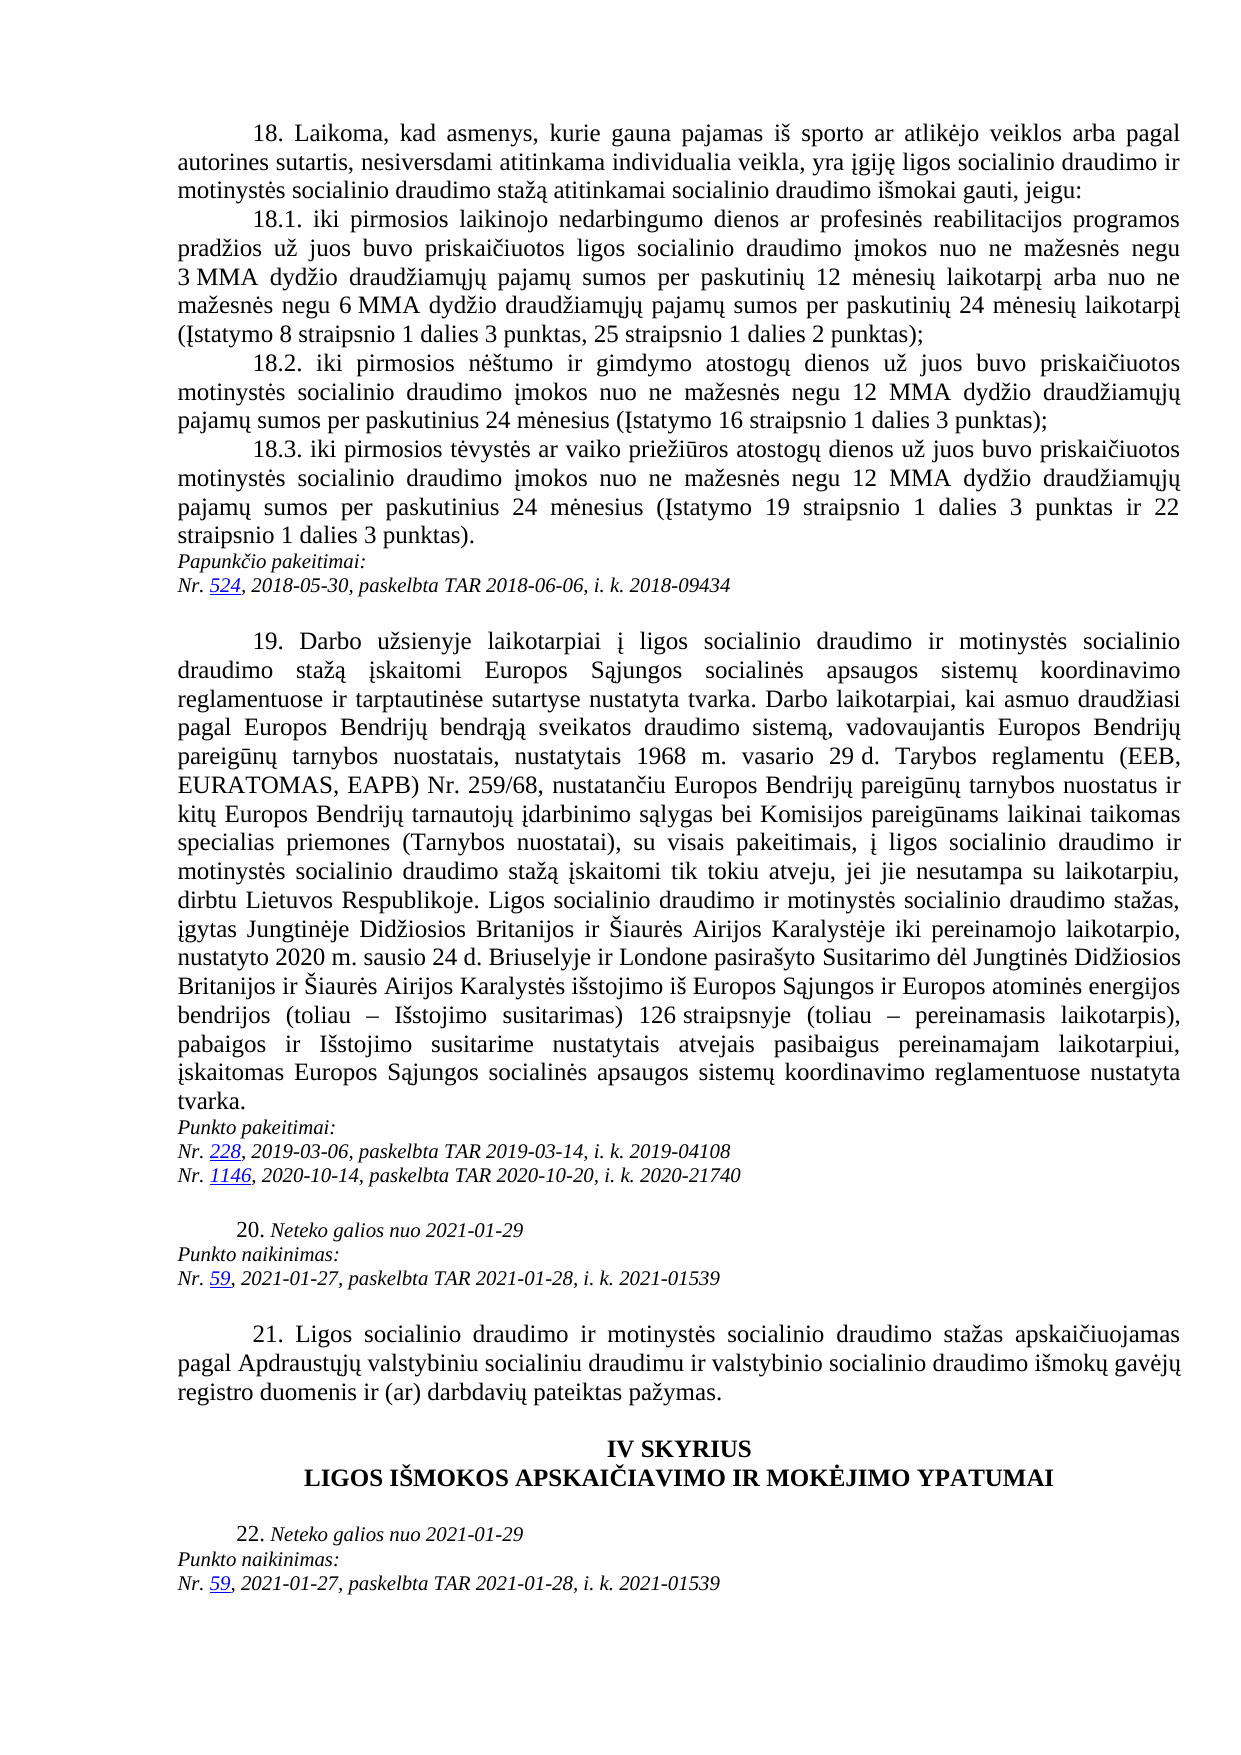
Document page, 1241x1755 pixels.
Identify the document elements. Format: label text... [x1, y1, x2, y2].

text Papunkčio pakeitimai: [177, 549, 1181, 573]
text 21. Ligos socialinio draudimo ir motinystės socialinio draudimo stažas apskaičiuojamas pagal Apdraustųjų valstybiniu socialiniu draudimu ir valstybinio socialinio draudimo išmokų gavėjų registro duomenis ir (ar) darbdavių pateiktas pažymas. [177, 1319, 1181, 1405]
text Punkto naikinimas: [177, 1242, 1181, 1266]
text Nr. 1146, 2020-10-14, paskelbta TAR 2020-10-20, i. k. 2020-21740 [177, 1163, 1181, 1187]
text Punkto pakeitimai: [177, 1115, 1181, 1139]
text 18. Laikoma, kad asmenys, kurie gauna pajamas iš sporto ar atlikėjo veiklos arba pagal autorines sutartis, nesiversdami atitinkama individualia veikla, yra įgiję ligos socialinio draudimo ir motinystės socialinio draudimo stažą atitinkamai socialinio draudimo išmokai gauti, jeigu: [177, 118, 1181, 204]
text IV SKYRIUS [177, 1434, 1181, 1463]
text Nr. 524, 2018-05-30, paskelbta TAR 2018-06-06, i. k. 2018-09434 [177, 573, 1181, 597]
text Nr. 59, 2021-01-27, paskelbta TAR 2021-01-28, i. k. 2021-01539 [177, 1266, 1181, 1290]
text 18.2. iki pirmosios nėštumo ir gimdymo atostogų dienos už juos buvo priskaičiuotos motinystės socialinio draudimo įmokos nuo ne mažesnės negu 12 MMA dydžio draudžiamųjų pajamų sumos per paskutinius 24 mėnesius (Įstatymo 16 straipsnio 1 dalies 3 punktas); [177, 348, 1181, 434]
text 19. Darbo užsienyje laikotarpiai į ligos socialinio draudimo ir motinystės socialinio draudimo stažą įskaitomi Europos Sąjungos socialinės apsaugos sistemų koordinavimo reglamentuose ir tarptautinėse sutartyse nustatyta tvarka. Darbo laikotarpiai, kai asmuo draudžiasi pagal Europos Bendrijų bendrąją sveikatos draudimo sistemą, vadovaujantis Europos Bendrijų pareigūnų tarnybos nuostatais, nustatytais 1968 m. vasario 29 d. Tarybos reglamentu (EEB, EURATOMAS, EAPB) Nr. 259/68, nustatančiu Europos Bendrijų pareigūnų tarnybos nuostatus ir kitų Europos Bendrijų tarnautojų įdarbinimo sąlygas bei Komisijos pareigūnams laikinai taikomas specialias priemones (Tarnybos nuostatai), su visais pakeitimais, į ligos socialinio draudimo ir motinystės socialinio draudimo stažą įskaitomi tik tokiu atveju, jei jie nesutampa su laikotarpiu, dirbtu Lietuvos Respublikoje. Ligos socialinio draudimo ir motinystės socialinio draudimo stažas, įgytas Jungtinėje Didžiosios Britanijos ir Šiaurės Airijos Karalystėje iki pereinamojo laikotarpio, nustatyto 2020 m. sausio 24 d. Briuselyje ir Londone pasirašyto Susitarimo dėl Jungtinės Didžiosios Britanijos ir Šiaurės Airijos Karalystės išstojimo iš Europos Sąjungos ir Europos atominės energijos bendrijos (toliau – Išstojimo susitarimas) 126 straipsnyje (toliau – pereinamasis laikotarpis), pabaigos ir Išstojimo susitarime nustatytais atvejais pasibaigus pereinamajam laikotarpiui, įskaitomas Europos Sąjungos socialinės apsaugos sistemų koordinavimo reglamentuose nustatyta tvarka. [177, 626, 1181, 1115]
text Nr. 228, 2019-03-06, paskelbta TAR 2019-03-14, i. k. 2019-04108 [177, 1139, 1181, 1163]
text 18.1. iki pirmosios laikinojo nedarbingumo dienos ar profesinės reabilitacijos programos pradžios už juos buvo priskaičiuotos ligos socialinio draudimo įmokos nuo ne mažesnės negu 3 MMA dydžio draudžiamųjų pajamų sumos per paskutinių 12 mėnesių laikotarpį arba nuo ne mažesnės negu 6 MMA dydžio draudžiamųjų pajamų sumos per paskutinių 24 mėnesių laikotarpį (Įstatymo 8 straipsnio 1 dalies 3 punktas, 25 straipsnio 1 dalies 2 punktas); [177, 204, 1181, 348]
text Nr. 59, 2021-01-27, paskelbta TAR 2021-01-28, i. k. 2021-01539 [177, 1571, 1181, 1595]
text Punkto naikinimas: [177, 1547, 1181, 1571]
text 20. Neteko galios nuo 2021-01-29 [177, 1216, 1181, 1242]
text LIGOS IŠMOKOS APSKAIČIAVIMO IR MOKĖJIMO YPATUMAI [177, 1463, 1181, 1492]
text 22. Neteko galios nuo 2021-01-29 [177, 1520, 1181, 1547]
text 18.3. iki pirmosios tėvystės ar vaiko priežiūros atostogų dienos už juos buvo priskaičiuotos motinystės socialinio draudimo įmokos nuo ne mažesnės negu 12 MMA dydžio draudžiamųjų pajamų sumos per paskutinius 24 mėnesius (Įstatymo 19 straipsnio 1 dalies 3 punktas ir 22 straipsnio 1 dalies 3 punktas). [177, 434, 1181, 549]
